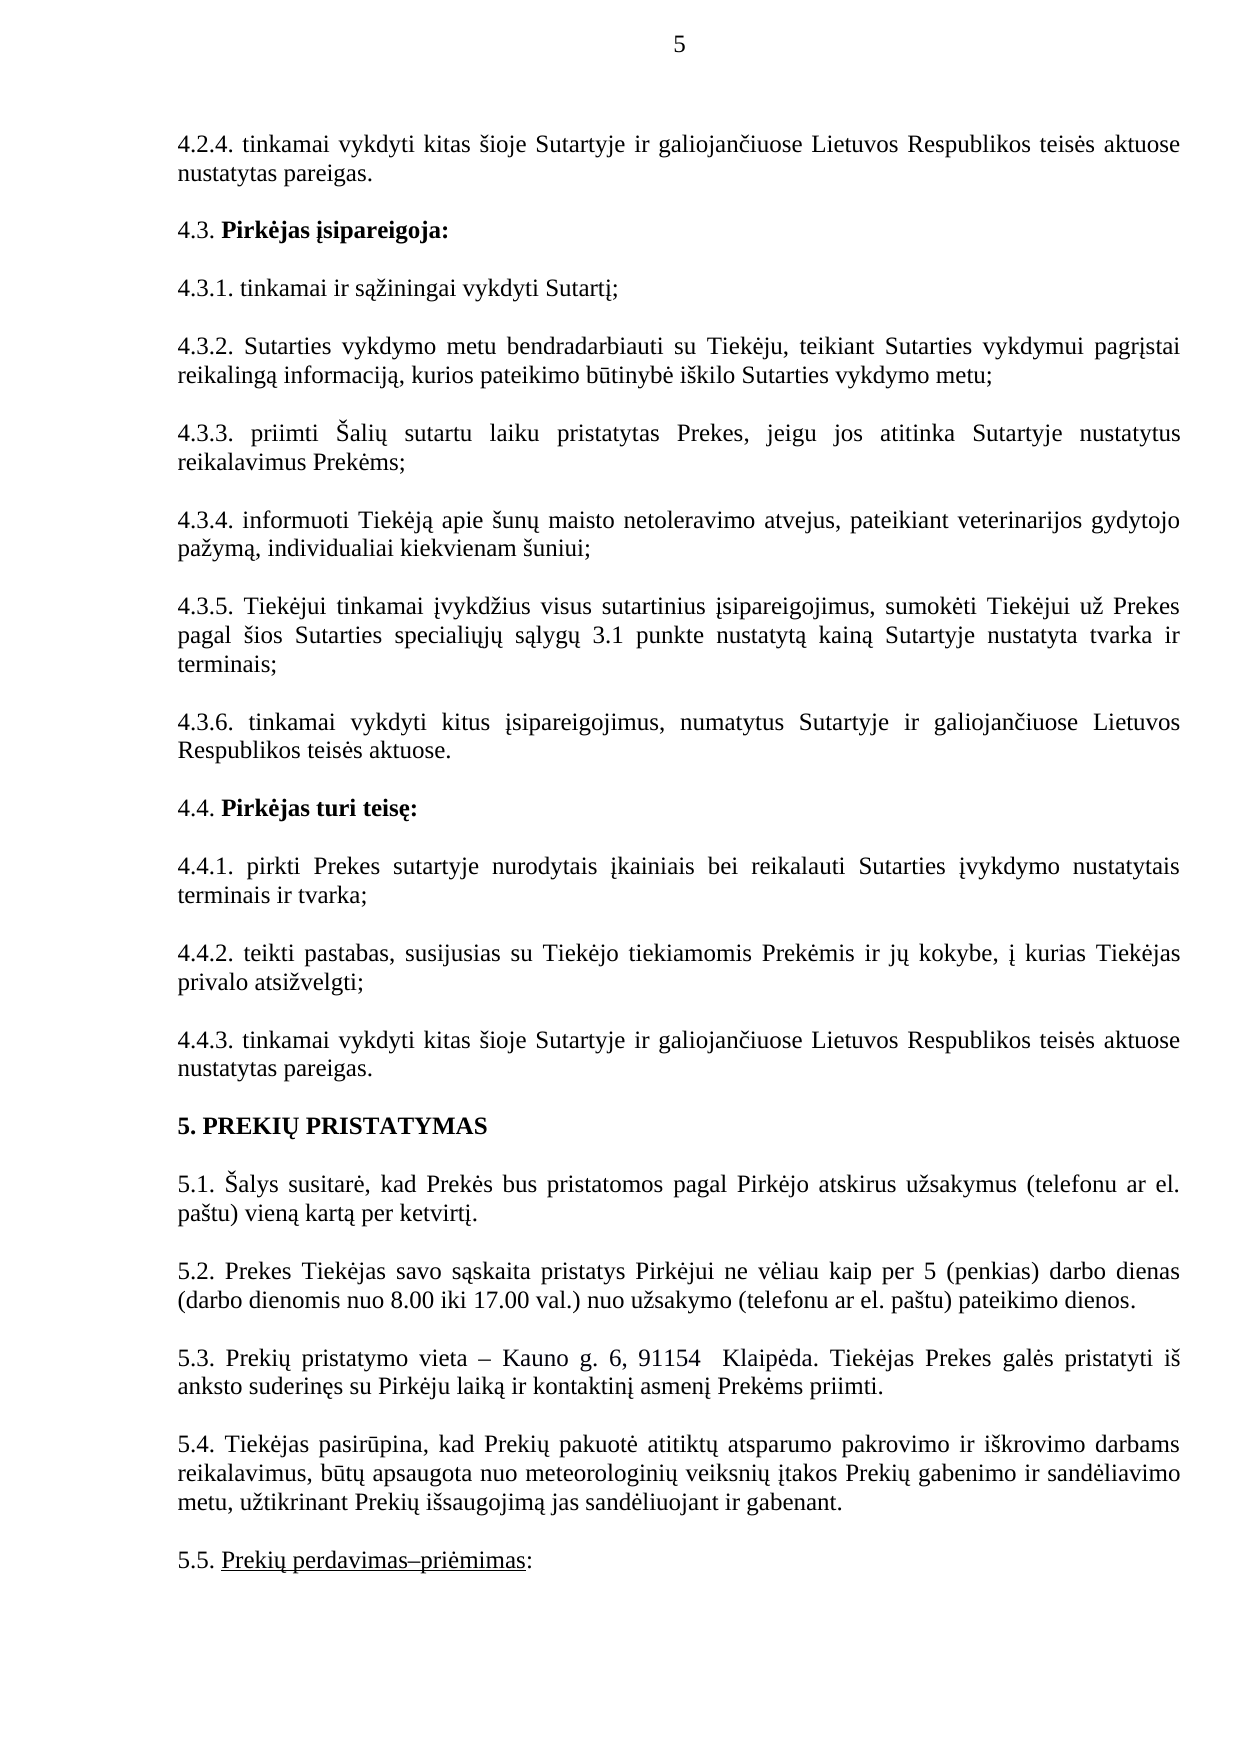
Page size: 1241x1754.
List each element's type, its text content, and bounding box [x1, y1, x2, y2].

text 4.3.4. informuoti Tiekėją apie šunų maisto netoleravimo atvejus, pateikiant veterinarijos gydytojo pažymą, individualiai kiekvienam šuniui; [177, 505, 1181, 562]
text 4.3.1. tinkamai ir sąžiningai vykdyti Sutartį; [177, 273, 1181, 302]
text 4.2.4. tinkamai vykdyti kitas šioje Sutartyje ir galiojančiuose Lietuvos Respublikos teisės aktuose nustatytas pareigas. [177, 129, 1181, 186]
text 5.1. Šalys susitarė, kad Prekės bus pristatomos pagal Pirkėjo atskirus užsakymus (telefonu ar el. paštu) vieną kartą per ketvirtį. [177, 1169, 1181, 1227]
text 4.3.3. priimti Šalių sutartu laiku pristatytas Prekes, jeigu jos atitinka Sutartyje nustatytus reikalavimus Prekėms; [177, 418, 1181, 476]
text 5.4. Tiekėjas pasirūpina, kad Prekių pakuotė atitiktų atsparumo pakrovimo ir iškrovimo darbams reikalavimus, būtų apsaugota nuo meteorologinių veiksnių įtakos Prekių gabenimo ir sandėliavimo metu, užtikrinant Prekių išsaugojimą jas sandėliuojant ir gabenant. [177, 1429, 1181, 1516]
text 4.3. Pirkėjas įsipareigoja: [177, 216, 1181, 244]
text 4.4.2. teikti pastabas, susijusias su Tiekėjo tiekiamomis Prekėmis ir jų kokybe, į kurias Tiekėjas privalo atsižvelgti; [177, 938, 1181, 996]
text 5. PREKIŲ PRISTATYMAS [177, 1111, 1181, 1140]
text 4.3.5. Tiekėjui tinkamai įvykdžius visus sutartinius įsipareigojimus, sumokėti Tiekėjui už Prekes pagal šios Sutarties specialiųjų sąlygų 3.1 punkte nustatytą kainą Sutartyje nustatyta tvarka ir terminais; [177, 591, 1181, 678]
text 5.3. Prekių pristatymo vieta – Kauno g. 6, 91154 Klaipėda. Tiekėjas Prekes galės pristatyti iš anksto suderinęs su Pirkėju laiką ir kontaktinį asmenį Prekėms priimti. [177, 1343, 1181, 1400]
text 4.4. Pirkėjas turi teisę: [177, 793, 1181, 822]
text 4.3.2. Sutarties vykdymo metu bendradarbiauti su Tiekėju, teikiant Sutarties vykdymui pagrįstai reikalingą informaciją, kurios pateikimo būtinybė iškilo Sutarties vykdymo metu; [177, 331, 1181, 389]
text 4.4.1. pirkti Prekes sutartyje nurodytais įkainiais bei reikalauti Sutarties įvykdymo nustatytais terminais ir tvarka; [177, 851, 1181, 909]
text 4.4.3. tinkamai vykdyti kitas šioje Sutartyje ir galiojančiuose Lietuvos Respublikos teisės aktuose nustatytas pareigas. [177, 1025, 1181, 1082]
text 5.2. Prekes Tiekėjas savo sąskaita pristatys Pirkėjui ne vėliau kaip per 5 (penkias) darbo dienas (darbo dienomis nuo 8.00 iki 17.00 val.) nuo užsakymo (telefonu ar el. paštu) pateikimo dienos. [177, 1256, 1181, 1313]
text 4.3.6. tinkamai vykdyti kitus įsipareigojimus, numatytus Sutartyje ir galiojančiuose Lietuvos Respublikos teisės aktuose. [177, 707, 1181, 764]
text 5.5. Prekių perdavimas–priėmimas: [177, 1545, 1181, 1573]
